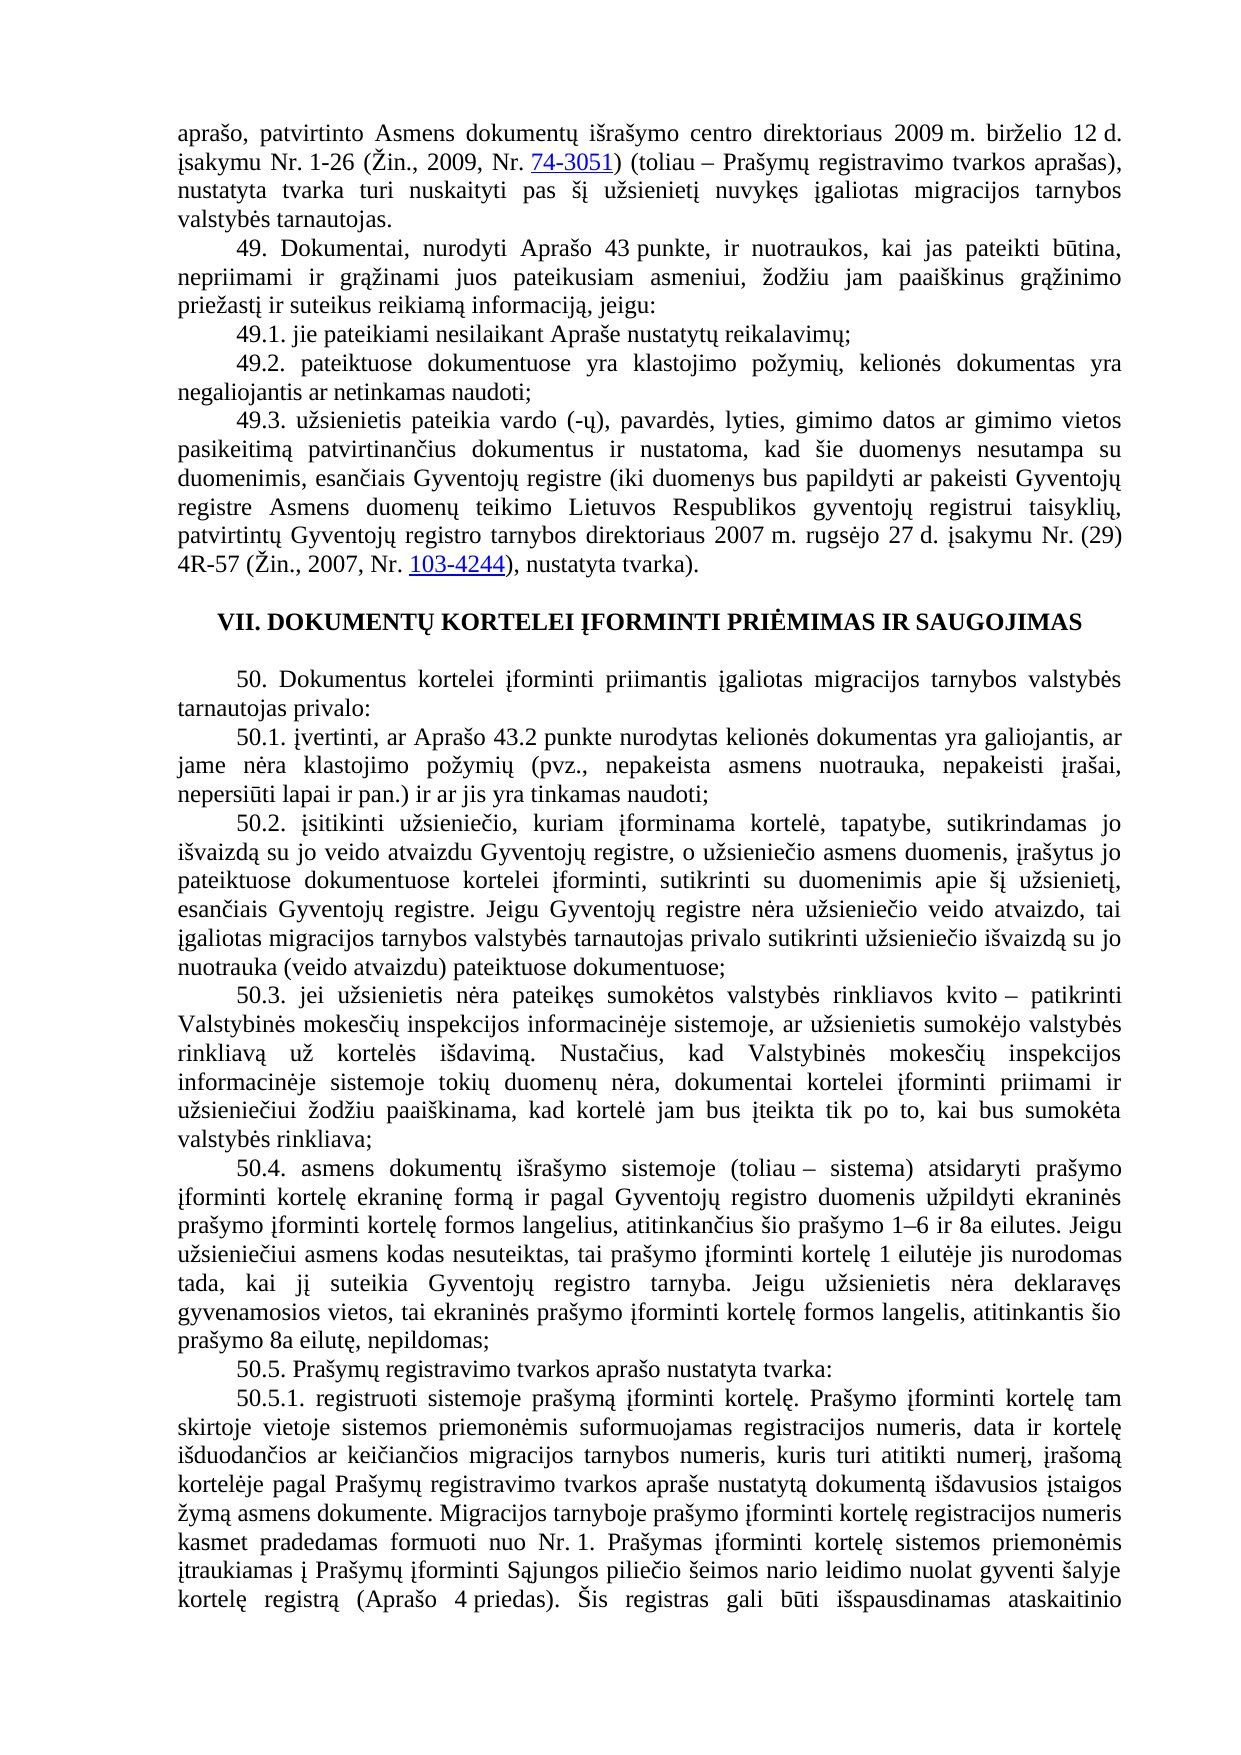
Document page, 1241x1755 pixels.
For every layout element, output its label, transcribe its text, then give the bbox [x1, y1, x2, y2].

text 50.3. jei užsienietis nėra pateikęs sumokėtos valstybės rinkliavos kvito – patikrinti Valstybinės mokesčių inspekcijos informacinėje sistemoje, ar užsienietis sumokėjo valstybės rinkliavą už kortelės išdavimą. Nustačius, kad Valstybinės mokesčių inspekcijos informacinėje sistemoje tokių duomenų nėra, dokumentai kortelei įforminti priimami ir užsieniečiui žodžiu paaiškinama, kad kortelė jam bus įteikta tik po to, kai bus sumokėta valstybės rinkliava; [177, 981, 1122, 1153]
text 50.5.1. registruoti sistemoje prašymą įforminti kortelę. Prašymo įforminti kortelę tam skirtoje vietoje sistemos priemonėmis suformuojamas registracijos numeris, data ir kortelę išduodančios ar keičiančios migracijos tarnybos numeris, kuris turi atitikti numerį, įrašomą kortelėje pagal Prašymų registravimo tvarkos apraše nustatytą dokumentą išdavusios įstaigos žymą asmens dokumente. Migracijos tarnyboje prašymo įforminti kortelę registracijos numeris kasmet pradedamas formuoti nuo Nr. 1. Prašymas įforminti kortelę sistemos priemonėmis įtraukiamas į Prašymų įforminti Sąjungos piliečio šeimos nario leidimo nuolat gyventi šalyje kortelę registrą (Aprašo 4 priedas). Šis registras gali būti išspausdinamas ataskaitinio [177, 1383, 1122, 1613]
text VII. DOKUMENTŲ KORTELEI ĮFORMINTI PRIĖMIMAS IR SAUGOJIMAS [177, 607, 1122, 636]
text 50.2. įsitikinti užsieniečio, kuriam įforminama kortelė, tapatybe, sutikrindamas jo išvaizdą su jo veido atvaizdu Gyventojų registre, o užsieniečio asmens duomenis, įrašytus jo pateiktuose dokumentuose kortelei įforminti, sutikrinti su duomenimis apie šį užsienietį, esančiais Gyventojų registre. Jeigu Gyventojų registre nėra užsieniečio veido atvaizdo, tai įgaliotas migracijos tarnybos valstybės tarnautojas privalo sutikrinti užsieniečio išvaizdą su jo nuotrauka (veido atvaizdu) pateiktuose dokumentuose; [177, 808, 1122, 981]
text 50.5. Prašymų registravimo tvarkos aprašo nustatyta tvarka: [177, 1354, 1122, 1383]
text 49.2. pateiktuose dokumentuose yra klastojimo požymių, kelionės dokumentas yra negaliojantis ar netinkamas naudoti; [177, 348, 1122, 406]
text 50.1. įvertinti, ar Aprašo 43.2 punkte nurodytas kelionės dokumentas yra galiojantis, ar jame nėra klastojimo požymių (pvz., nepakeista asmens nuotrauka, nepakeisti įrašai, nepersiūti lapai ir pan.) ir ar jis yra tinkamas naudoti; [177, 722, 1122, 808]
text 49. Dokumentai, nurodyti Aprašo 43 punkte, ir nuotraukos, kai jas pateikti būtina, nepriimami ir grąžinami juos pateikusiam asmeniui, žodžiu jam paaiškinus grąžinimo priežastį ir suteikus reikiamą informaciją, jeigu: [177, 233, 1122, 319]
text 50. Dokumentus kortelei įforminti priimantis įgaliotas migracijos tarnybos valstybės tarnautojas privalo: [177, 664, 1122, 722]
text aprašo, patvirtinto Asmens dokumentų išrašymo centro direktoriaus 2009 m. birželio 12 d. įsakymu Nr. 1-26 (Žin., 2009, Nr. 74-3051) (toliau – Prašymų registravimo tvarkos aprašas), nustatyta tvarka turi nuskaityti pas šį užsienietį nuvykęs įgaliotas migracijos tarnybos valstybės tarnautojas. [177, 118, 1122, 233]
text 50.4. asmens dokumentų išrašymo sistemoje (toliau – sistema) atsidaryti prašymo įforminti kortelę ekraninę formą ir pagal Gyventojų registro duomenis užpildyti ekraninės prašymo įforminti kortelę formos langelius, atitinkančius šio prašymo 1–6 ir 8a eilutes. Jeigu užsieniečiui asmens kodas nesuteiktas, tai prašymo įforminti kortelę 1 eilutėje jis nurodomas tada, kai jį suteikia Gyventojų registro tarnyba. Jeigu užsienietis nėra deklaravęs gyvenamosios vietos, tai ekraninės prašymo įforminti kortelę formos langelis, atitinkantis šio prašymo 8a eilutę, nepildomas; [177, 1153, 1122, 1354]
text 49.1. jie pateikiami nesilaikant Apraše nustatytų reikalavimų; [177, 319, 1122, 348]
text 49.3. užsienietis pateikia vardo (-ų), pavardės, lyties, gimimo datos ar gimimo vietos pasikeitimą patvirtinančius dokumentus ir nustatoma, kad šie duomenys nesutampa su duomenimis, esančiais Gyventojų registre (iki duomenys bus papildyti ar pakeisti Gyventojų registre Asmens duomenų teikimo Lietuvos Respublikos gyventojų registrui taisyklių, patvirtintų Gyventojų registro tarnybos direktoriaus 2007 m. rugsėjo 27 d. įsakymu Nr. (29) 4R-57 (Žin., 2007, Nr. 103-4244), nustatyta tvarka). [177, 406, 1122, 578]
